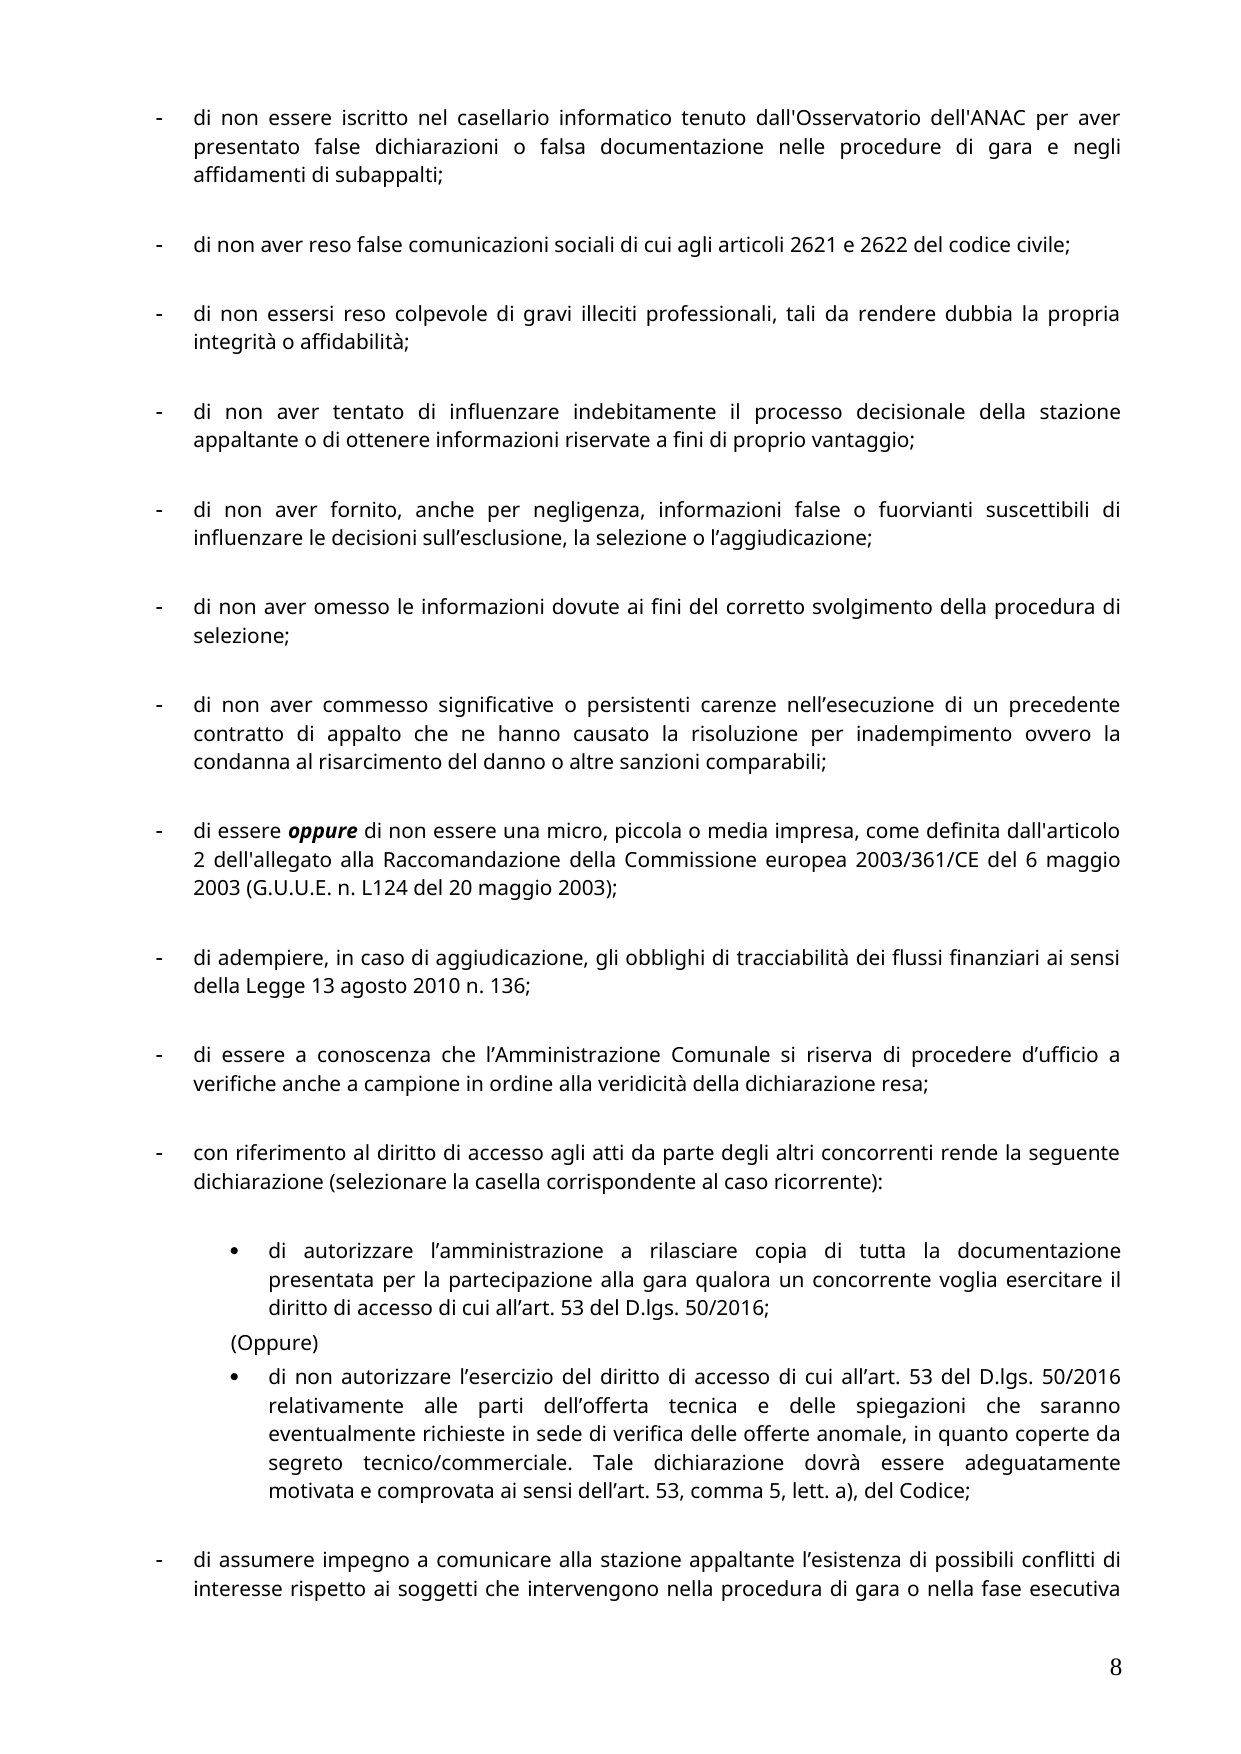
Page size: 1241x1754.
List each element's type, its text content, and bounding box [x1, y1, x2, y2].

list di non aver reso false comunicazioni sociali di cui agli articoli 2621 e 2622 del codice civile; [156, 230, 1122, 258]
list di non aver tentato di influenzare indebitamente il processo decisionale della stazione appaltante o di ottenere informazioni riservate a fini di proprio vantaggio; [156, 397, 1122, 454]
list con riferimento al diritto di accesso agli atti da parte degli altri concorrenti rende la seguente dichiarazione (selezionare la casella corrispondente al caso ricorrente): [156, 1138, 1122, 1195]
list di non essersi reso colpevole di gravi illeciti professionali, tali da rendere dubbia la propria integrità o affidabilità; [156, 299, 1122, 356]
list di autorizzare l’amministrazione a rilasciare copia di tutta la documentazione presentata per la partecipazione alla gara qualora un concorrente voglia esercitare il diritto di accesso di cui all’art. 53 del D.lgs. 50/2016; [231, 1236, 1122, 1322]
list di adempiere, in caso di aggiudicazione, gli obblighi di tracciabilità dei flussi finanziari ai sensi della Legge 13 agosto 2010 n. 136; [156, 943, 1122, 1000]
list di essere oppure di non essere una micro, piccola o media impresa, come definita dall'articolo 2 dell'allegato alla Raccomandazione della Commissione europea 2003/361/CE del 6 maggio 2003 (G.U.U.E. n. L124 del 20 maggio 2003); [156, 817, 1122, 902]
list di non aver fornito, anche per negligenza, informazioni false o fuorvianti suscettibili di influenzare le decisioni sull’esclusione, la selezione o l’aggiudicazione; [156, 495, 1122, 552]
list di assumere impegno a comunicare alla stazione appaltante l’esistenza di possibili conflitti di interesse rispetto ai soggetti che intervengono nella procedura di gara o nella fase esecutiva [156, 1546, 1122, 1602]
list di non aver omesso le informazioni dovute ai fini del corretto svolgimento della procedura di selezione; [156, 592, 1122, 649]
list di non aver commesso significative o persistenti carenze nell’esecuzione di un precedente contratto di appalto che ne hanno causato la risoluzione per inadempimento ovvero la condanna al risarcimento del danno o altre sanzioni comparabili; [156, 690, 1122, 776]
text (Oppure) [194, 1328, 1122, 1356]
list di non autorizzare l’esercizio del diritto di accesso di cui all’art. 53 del D.lgs. 50/2016 relativamente alle parti dell’offerta tecnica e delle spiegazioni che saranno eventualmente richieste in sede di verifica delle offerte anomale, in quanto coperte da segreto tecnico/commerciale. Tale dichiarazione dovrà essere adeguatamente motivata e comprovata ai sensi dell’art. 53, comma 5, lett. a), del Codice; [231, 1362, 1122, 1505]
list di essere a conoscenza che l’Amministrazione Comunale si riserva di procedere d’ufficio a verifiche anche a campione in ordine alla veridicità della dichiarazione resa; [156, 1041, 1122, 1097]
list di non essere iscritto nel casellario informatico tenuto dall'Osservatorio dell'ANAC per aver presentato false dichiarazioni o falsa documentazione nelle procedure di gara e negli affidamenti di subappalti; [156, 103, 1122, 189]
